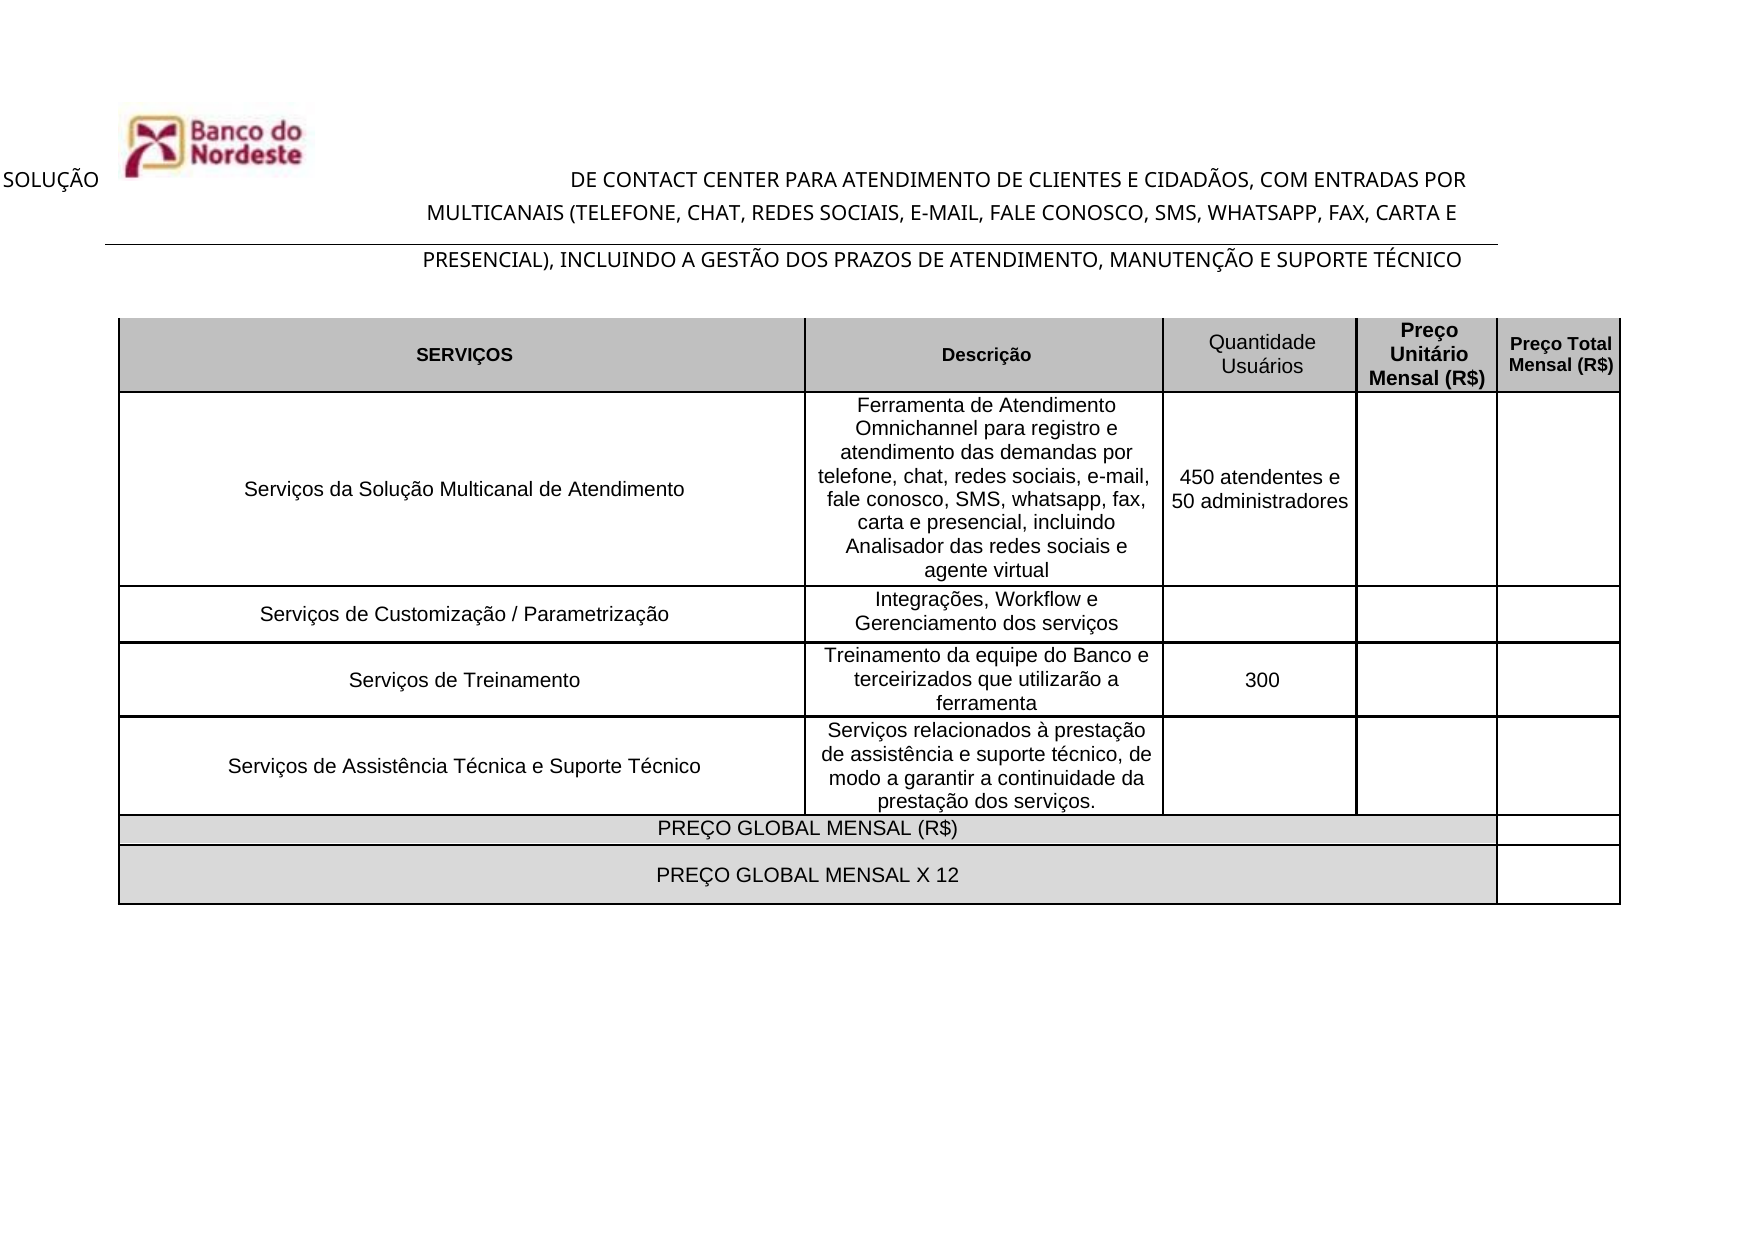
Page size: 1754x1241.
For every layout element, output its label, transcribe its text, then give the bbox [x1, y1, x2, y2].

table_header Descrição [806, 318, 1162, 391]
table_cell [1498, 816, 1619, 843]
table_cell [1163, 816, 1356, 843]
text PRESENCIAL), INCLUINDO A GESTÃO DOS PRAZOS DE ATENDIMENTO, MANUTENÇÃO E SUPORTE TÉCNICO [402, 245, 1482, 274]
table_cell [1498, 718, 1619, 813]
picture [118, 102, 315, 181]
table_cell [1358, 587, 1496, 641]
table_cell Treinamento da equipe do Banco e terceirizados que utilizarão a ferramenta [806, 644, 1162, 715]
table_cell [1358, 644, 1496, 715]
table_cell [1356, 816, 1496, 843]
table_cell Serviços de Assistência Técnica e Suporte Técnico [120, 718, 804, 813]
table_cell Serviços da Solução Multicanal de Atendimento [120, 393, 804, 584]
table_cell Serviços de Treinamento [120, 644, 804, 715]
table_cell [1498, 644, 1619, 715]
table_cell [1163, 846, 1356, 903]
table_cell PREÇO GLOBAL MENSAL (R$) [120, 816, 1163, 843]
table_cell [1498, 587, 1619, 641]
table_header Quantidade Usuários [1164, 318, 1355, 391]
table_cell 450 atendentes e 50 administradores [1164, 393, 1355, 584]
table_cell Ferramenta de Atendimento Omnichannel para registro e atendimento das demandas por telefone, chat, redes sociais, e-mail, fale conosco, SMS, whatsapp, fax, carta e presencial, incluindo Analisador das redes sociais e agente virtual [806, 393, 1162, 584]
table_cell Integrações, Workflow e Gerenciamento dos serviços [806, 587, 1162, 641]
table_cell [1358, 718, 1496, 813]
table_cell [1498, 846, 1619, 903]
table_header SERVIÇOS [120, 318, 804, 391]
table_cell [1498, 393, 1619, 584]
table_cell [1358, 393, 1496, 584]
table_cell PREÇO GLOBAL MENSAL X 12 [120, 846, 1163, 903]
table_cell Serviços de Customização / Parametrização [120, 587, 804, 641]
table_cell Serviços relacionados à prestação de assistência e suporte técnico, de modo a garantir a continuidade da prestação dos serviços. [806, 718, 1162, 813]
text MULTICANAIS (TELEFONE, CHAT, REDES SOCIAIS, E-MAIL, FALE CONOSCO, SMS, WHATSAPP, FAX, CARTA E [402, 198, 1482, 244]
table_cell [1356, 846, 1496, 903]
table_cell 300 [1164, 644, 1355, 715]
table_header Preço Total Mensal (R$) [1498, 318, 1619, 391]
table_cell [1164, 587, 1355, 641]
text SOLUÇÃO DE CONTACT CENTER PARA ATENDIMENTO DE CLIENTES E CIDADÃOS, COM ENTRADAS POR [0, 164, 1466, 194]
table_cell [1164, 718, 1355, 813]
text REQUEST FOR PROPOSAL - RFP [315, 112, 1484, 136]
text REQUEST FOR PROPOSAL - RFP [0, 112, 118, 136]
table_header Preço Unitário Mensal (R$) [1358, 318, 1496, 391]
